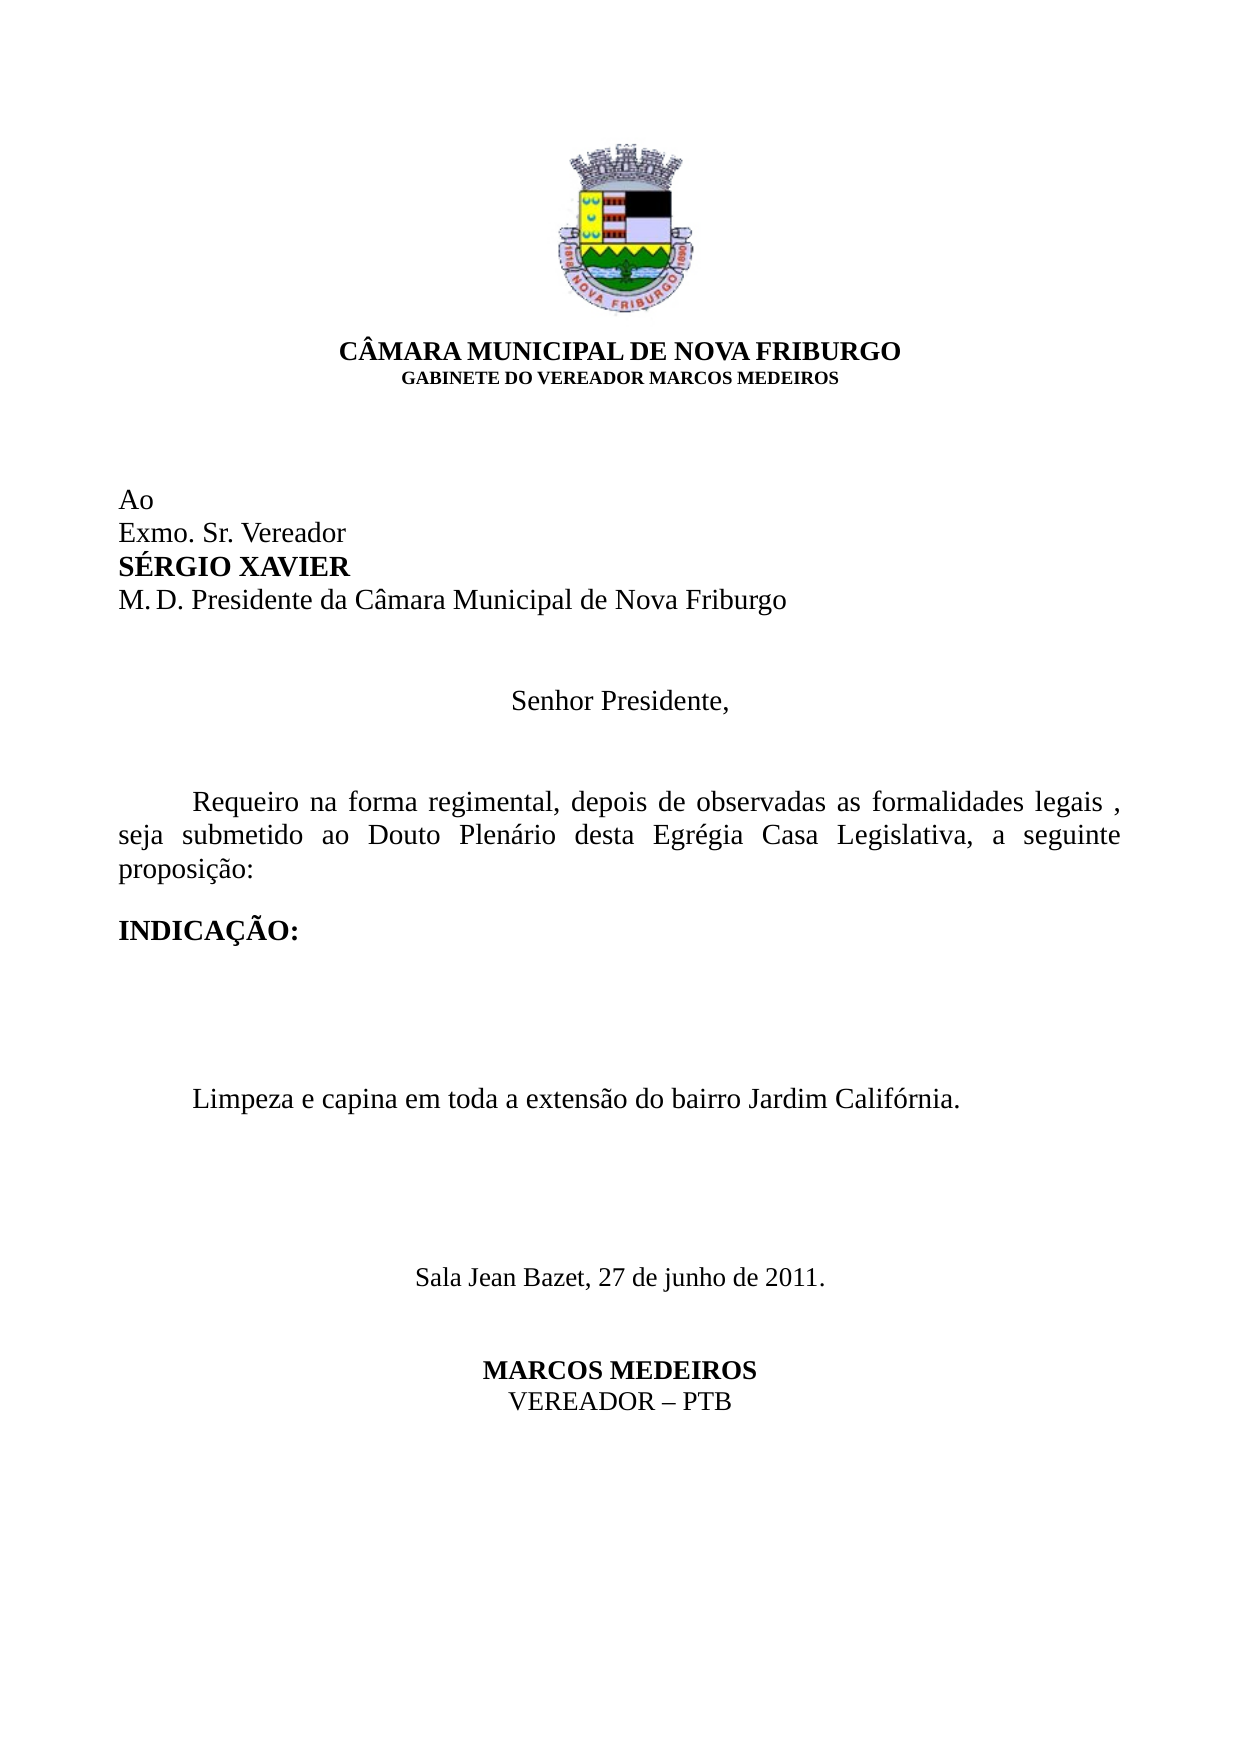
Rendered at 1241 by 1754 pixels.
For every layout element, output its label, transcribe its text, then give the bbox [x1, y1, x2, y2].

text VEREADOR – PTB [118, 1385, 1122, 1416]
text INDICAÇÃO: [118, 913, 1122, 947]
picture [537, 127, 703, 327]
text Senhor Presidente, [118, 683, 1122, 717]
text GABINETE DO VEREADOR MARCOS MEDEIROS [118, 367, 1122, 388]
text SÉRGIO XAVIER [118, 549, 1122, 582]
list D. Presidente da Câmara Municipal de Nova Friburgo [118, 582, 1122, 616]
text Sala Jean Bazet, 27 de junho de 2011. [118, 1261, 1122, 1292]
text Exmo. Sr. Vereador [118, 515, 1122, 549]
text CÂMARA MUNICIPAL DE NOVA FRIBURGO [118, 335, 1122, 367]
text Ao [118, 482, 1122, 515]
text Limpeza e capina em toda a extensão do bairro Jardim Califórnia. [118, 1081, 1122, 1114]
text MARCOS MEDEIROS [118, 1354, 1122, 1385]
text Requeiro na forma regimental, depois de observadas as formalidades legais , seja submetido ao Douto Plenário desta Egrégia Casa Legislativa, a seguinte proposição: [118, 784, 1122, 884]
